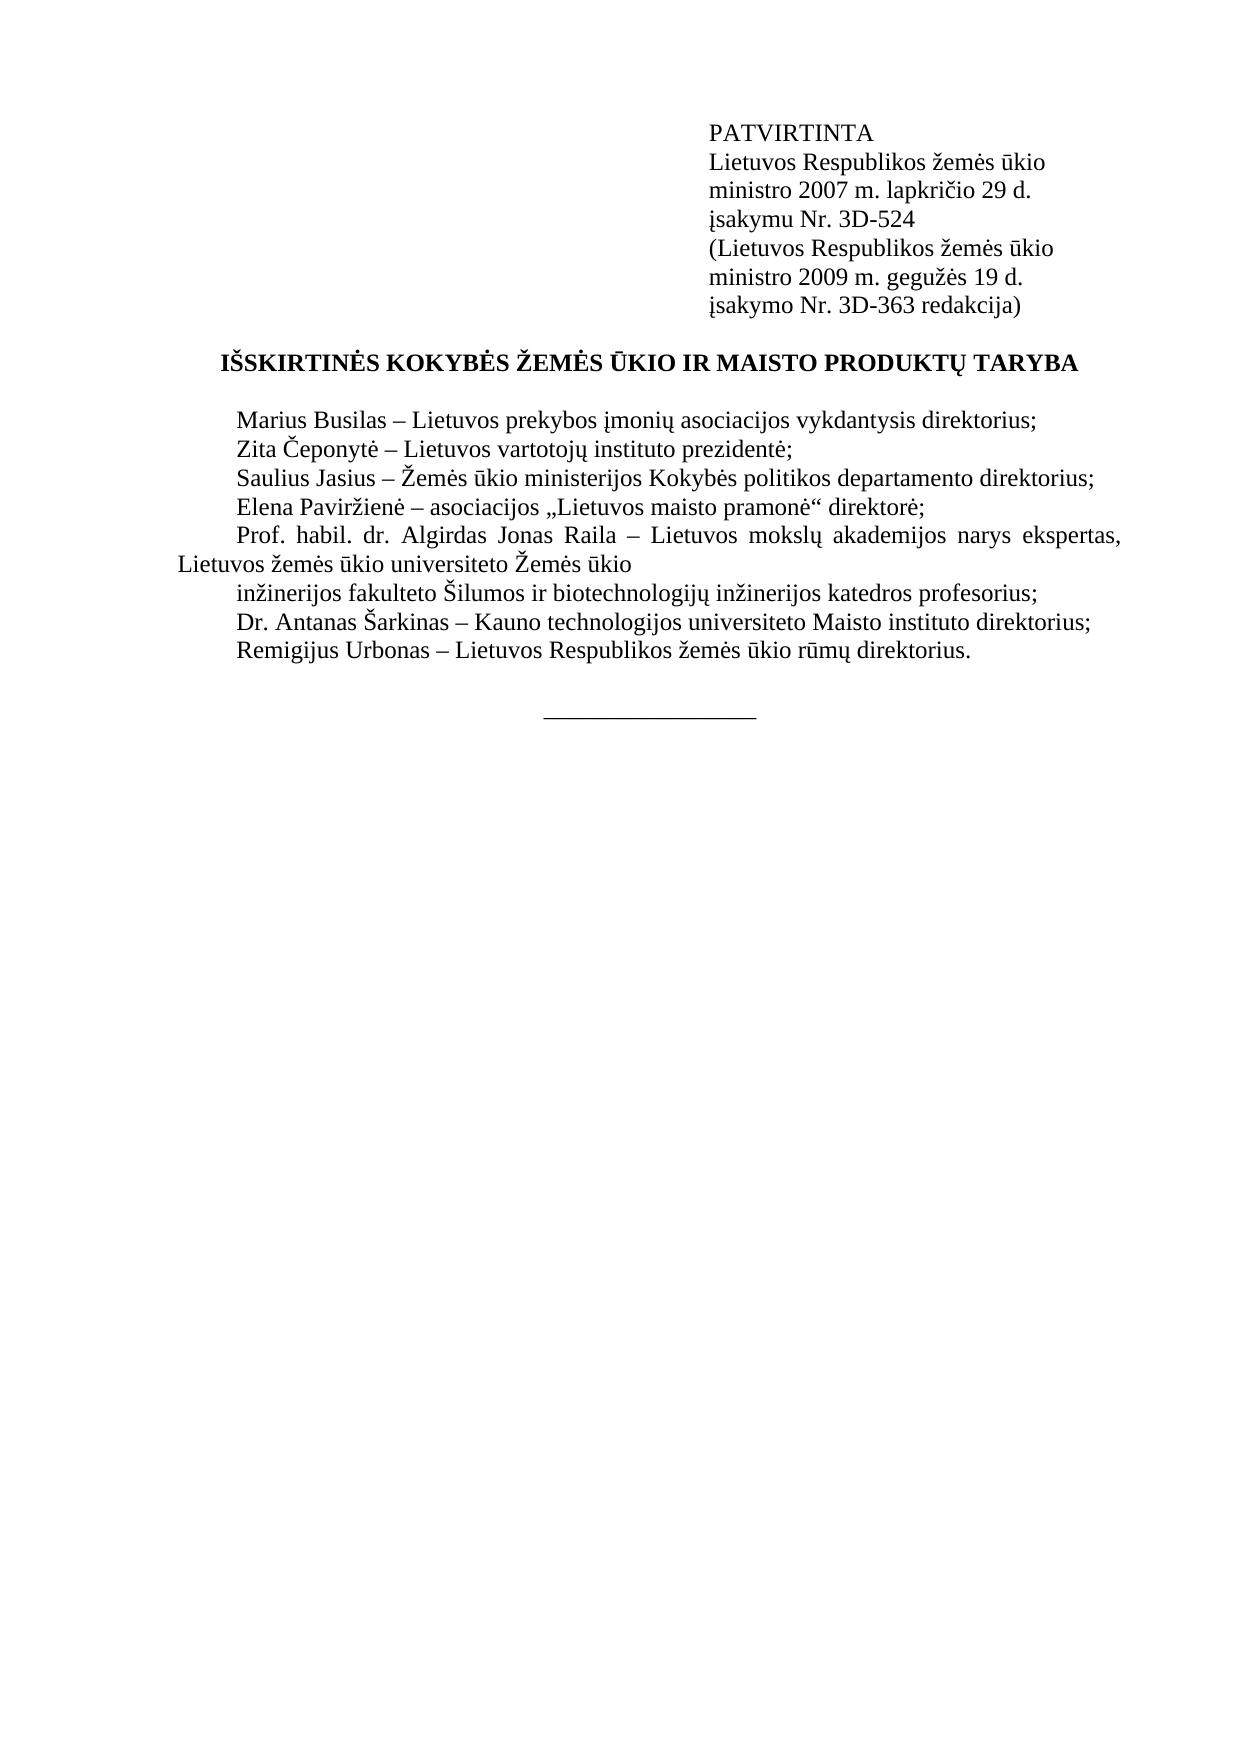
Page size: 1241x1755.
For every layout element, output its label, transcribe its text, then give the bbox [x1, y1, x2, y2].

text Dr. Antanas Šarkinas – Kauno technologijos universiteto Maisto instituto direktorius; [177, 607, 1122, 636]
text ministro 2007 m. lapkričio 29 d. [177, 176, 1122, 204]
text Elena Paviržienė – asociacijos „Lietuvos maisto pramonė“ direktorė; [177, 492, 1122, 521]
text įsakymu Nr. 3D-524 [177, 204, 1122, 233]
text Saulius Jasius – Žemės ūkio ministerijos Kokybės politikos departamento direktorius; [177, 463, 1122, 492]
text Lietuvos Respublikos žemės ūkio [177, 147, 1122, 176]
text Marius Busilas – Lietuvos prekybos įmonių asociacijos vykdantysis direktorius; [177, 406, 1122, 434]
text _________________ [177, 693, 1122, 722]
text įsakymo Nr. 3D-363 redakcija) [177, 291, 1122, 319]
text IŠSKIRTINĖS KOKYBĖS ŽEMĖS ŪKIO IR MAISTO PRODUKTŲ TARYBA [177, 348, 1122, 377]
text (Lietuvos Respublikos žemės ūkio [177, 233, 1122, 262]
text PATVIRTINTA [709, 118, 1122, 147]
text Prof. habil. dr. Algirdas Jonas Raila – Lietuvos mokslų akademijos narys ekspertas, Lietuvos žemės ūkio universiteto Žemės ūkio [177, 521, 1122, 578]
text inžinerijos fakulteto Šilumos ir biotechnologijų inžinerijos katedros profesorius; [177, 578, 1122, 607]
text ministro 2009 m. gegužės 19 d. [177, 262, 1122, 291]
text Zita Čeponytė – Lietuvos vartotojų instituto prezidentė; [177, 434, 1122, 463]
text Remigijus Urbonas – Lietuvos Respublikos žemės ūkio rūmų direktorius. [177, 636, 1122, 664]
